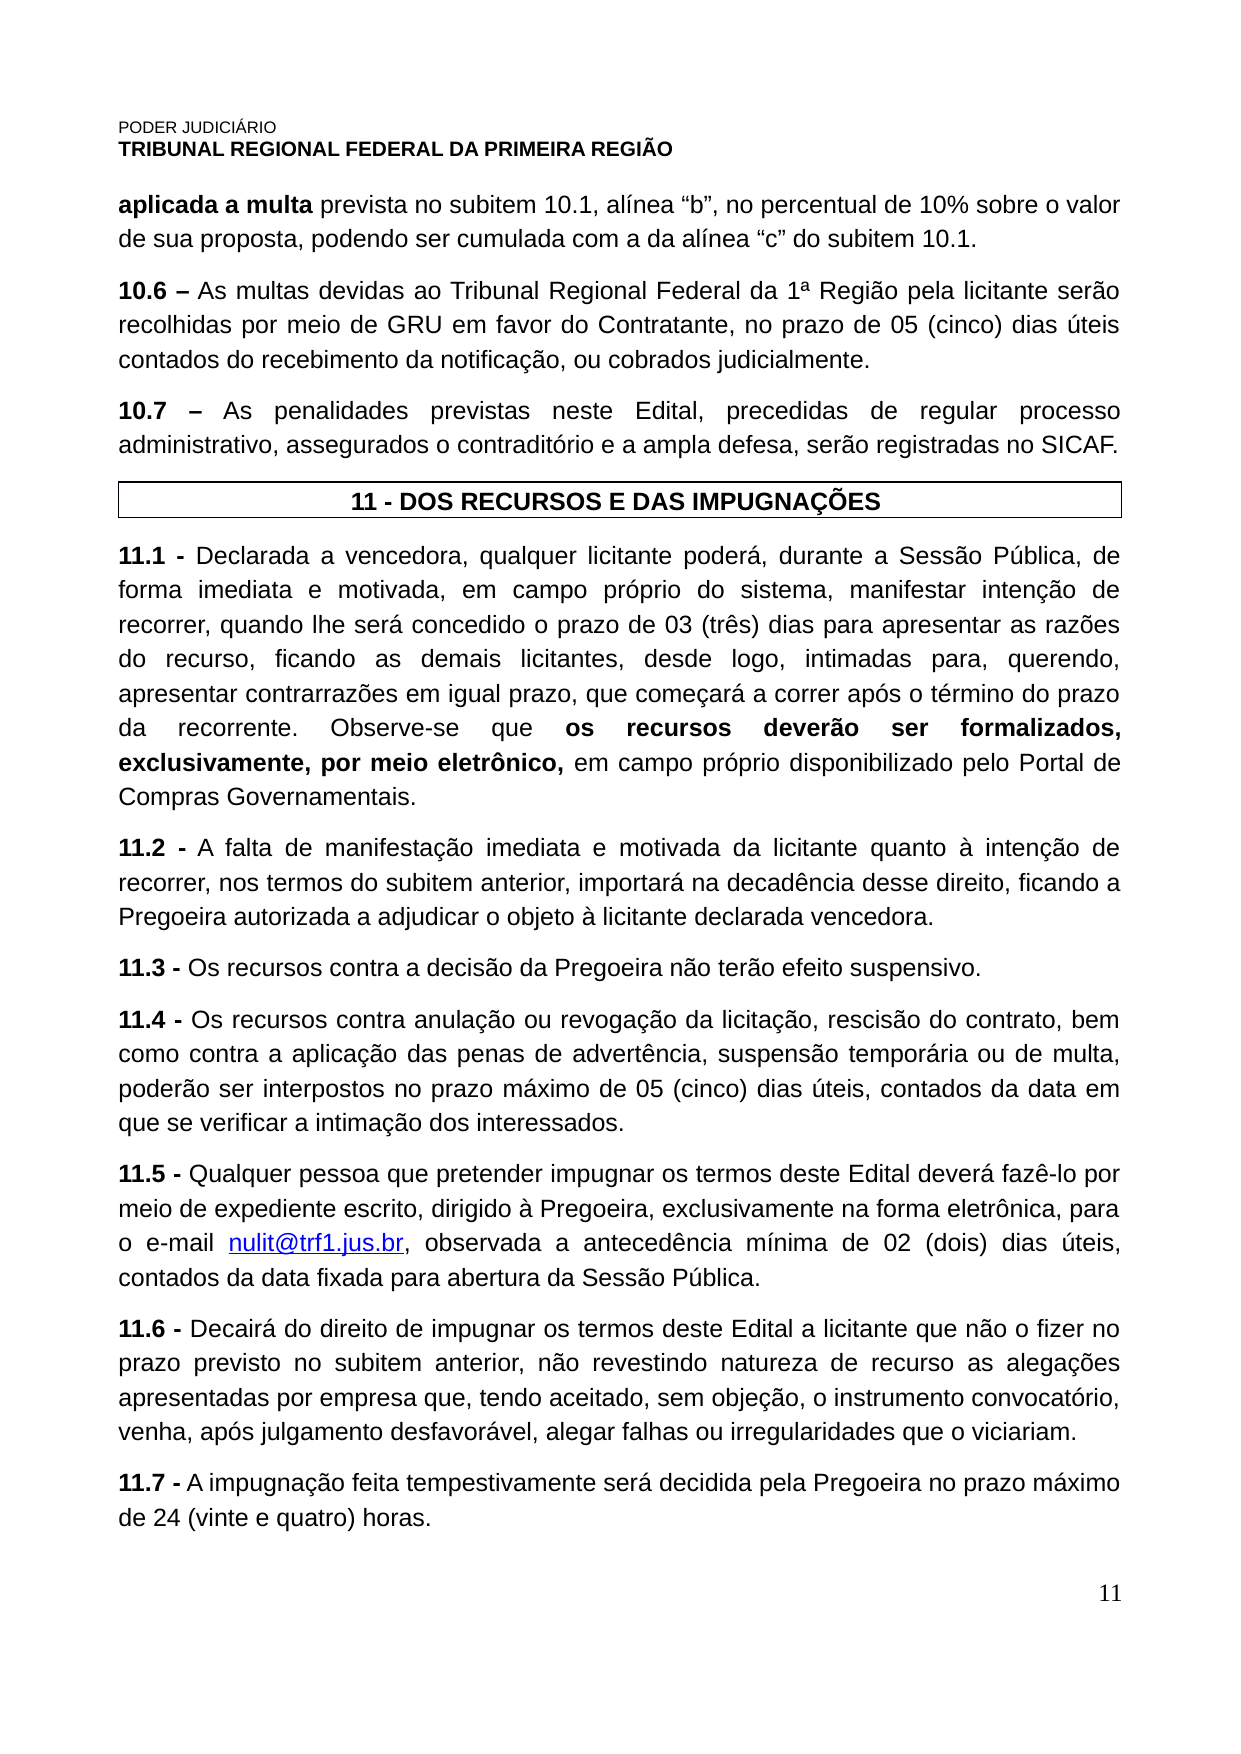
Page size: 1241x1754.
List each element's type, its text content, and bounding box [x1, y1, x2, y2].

text 10.7 – As penalidades previstas neste Edital, precedidas de regular processo administrativo, assegurados o contraditório e a ampla defesa, serão registradas no SICAF. [118, 396, 1122, 459]
list 11.6 - Decairá do direito de impugnar os termos deste Edital a licitante que não o fizer no prazo previsto no subitem anterior, não revestindo natureza de recurso as alegações apresentadas por empresa que, tendo aceitado, sem objeção, o instrumento convocatório, venha, após julgamento desfavorável, alegar falhas ou irregularidades que o viciariam. [118, 1314, 1122, 1446]
text 11.2 - A falta de manifestação imediata e motivada da licitante quanto à intenção de recorrer, nos termos do subitem anterior, importará na decadência desse direito, ficando a Pregoeira autorizada a adjudicar o objeto à licitante declarada vencedora. [118, 833, 1122, 931]
text 10.6 – As multas devidas ao Tribunal Regional Federal da 1ª Região pela licitante serão recolhidas por meio de GRU em favor do Contratante, no prazo de 05 (cinco) dias úteis contados do recebimento da notificação, ou cobrados judicialmente. [118, 276, 1122, 373]
list 11.4 - Os recursos contra anulação ou revogação da licitação, rescisão do contrato, bem como contra a aplicação das penas de advertência, suspensão temporária ou de multa, poderão ser interpostos no prazo máximo de 05 (cinco) dias úteis, contados da data em que se verificar a intimação dos interessados. [118, 1004, 1122, 1137]
text 11.1 - Declarada a vencedora, qualquer licitante poderá, durante a Sessão Pública, de forma imediata e motivada, em campo próprio do sistema, manifestar intenção de recorrer, quando lhe será concedido o prazo de 03 (três) dias para apresentar as razões do recurso, ficando as demais licitantes, desde logo, intimadas para, querendo, apresentar contrarrazões em igual prazo, que começará a correr após o término do prazo da recorrente. Observe-se que os recursos deverão ser formalizados, exclusivamente, por meio eletrônico, em campo próprio disponibilizado pelo Portal de Compras Governamentais. [118, 541, 1122, 811]
text 11 - DOS RECURSOS E DAS IMPUGNAÇÕES [119, 483, 1121, 517]
text aplicada a multa prevista no subitem 10.1, alínea “b”, no percentual de 10% sobre o valor de sua proposta, podendo ser cumulada com a da alínea “c” do subitem 10.1. [118, 190, 1122, 253]
text 11.7 - A impugnação feita tempestivamente será decidida pela Pregoeira no prazo máximo de 24 (vinte e quatro) horas. [118, 1468, 1122, 1532]
text 11.5 - Qualquer pessoa que pretender impugnar os termos deste Edital deverá fazê-lo por meio de expediente escrito, dirigido à Pregoeira, exclusivamente na forma eletrônica, para o e-mail nulit@trf1.jus.br, observada a antecedência mínima de 02 (dois) dias úteis, contados da data fixada para abertura da Sessão Pública. [118, 1159, 1122, 1291]
text 11.3 - Os recursos contra a decisão da Pregoeira não terão efeito suspensivo. [118, 953, 1122, 982]
